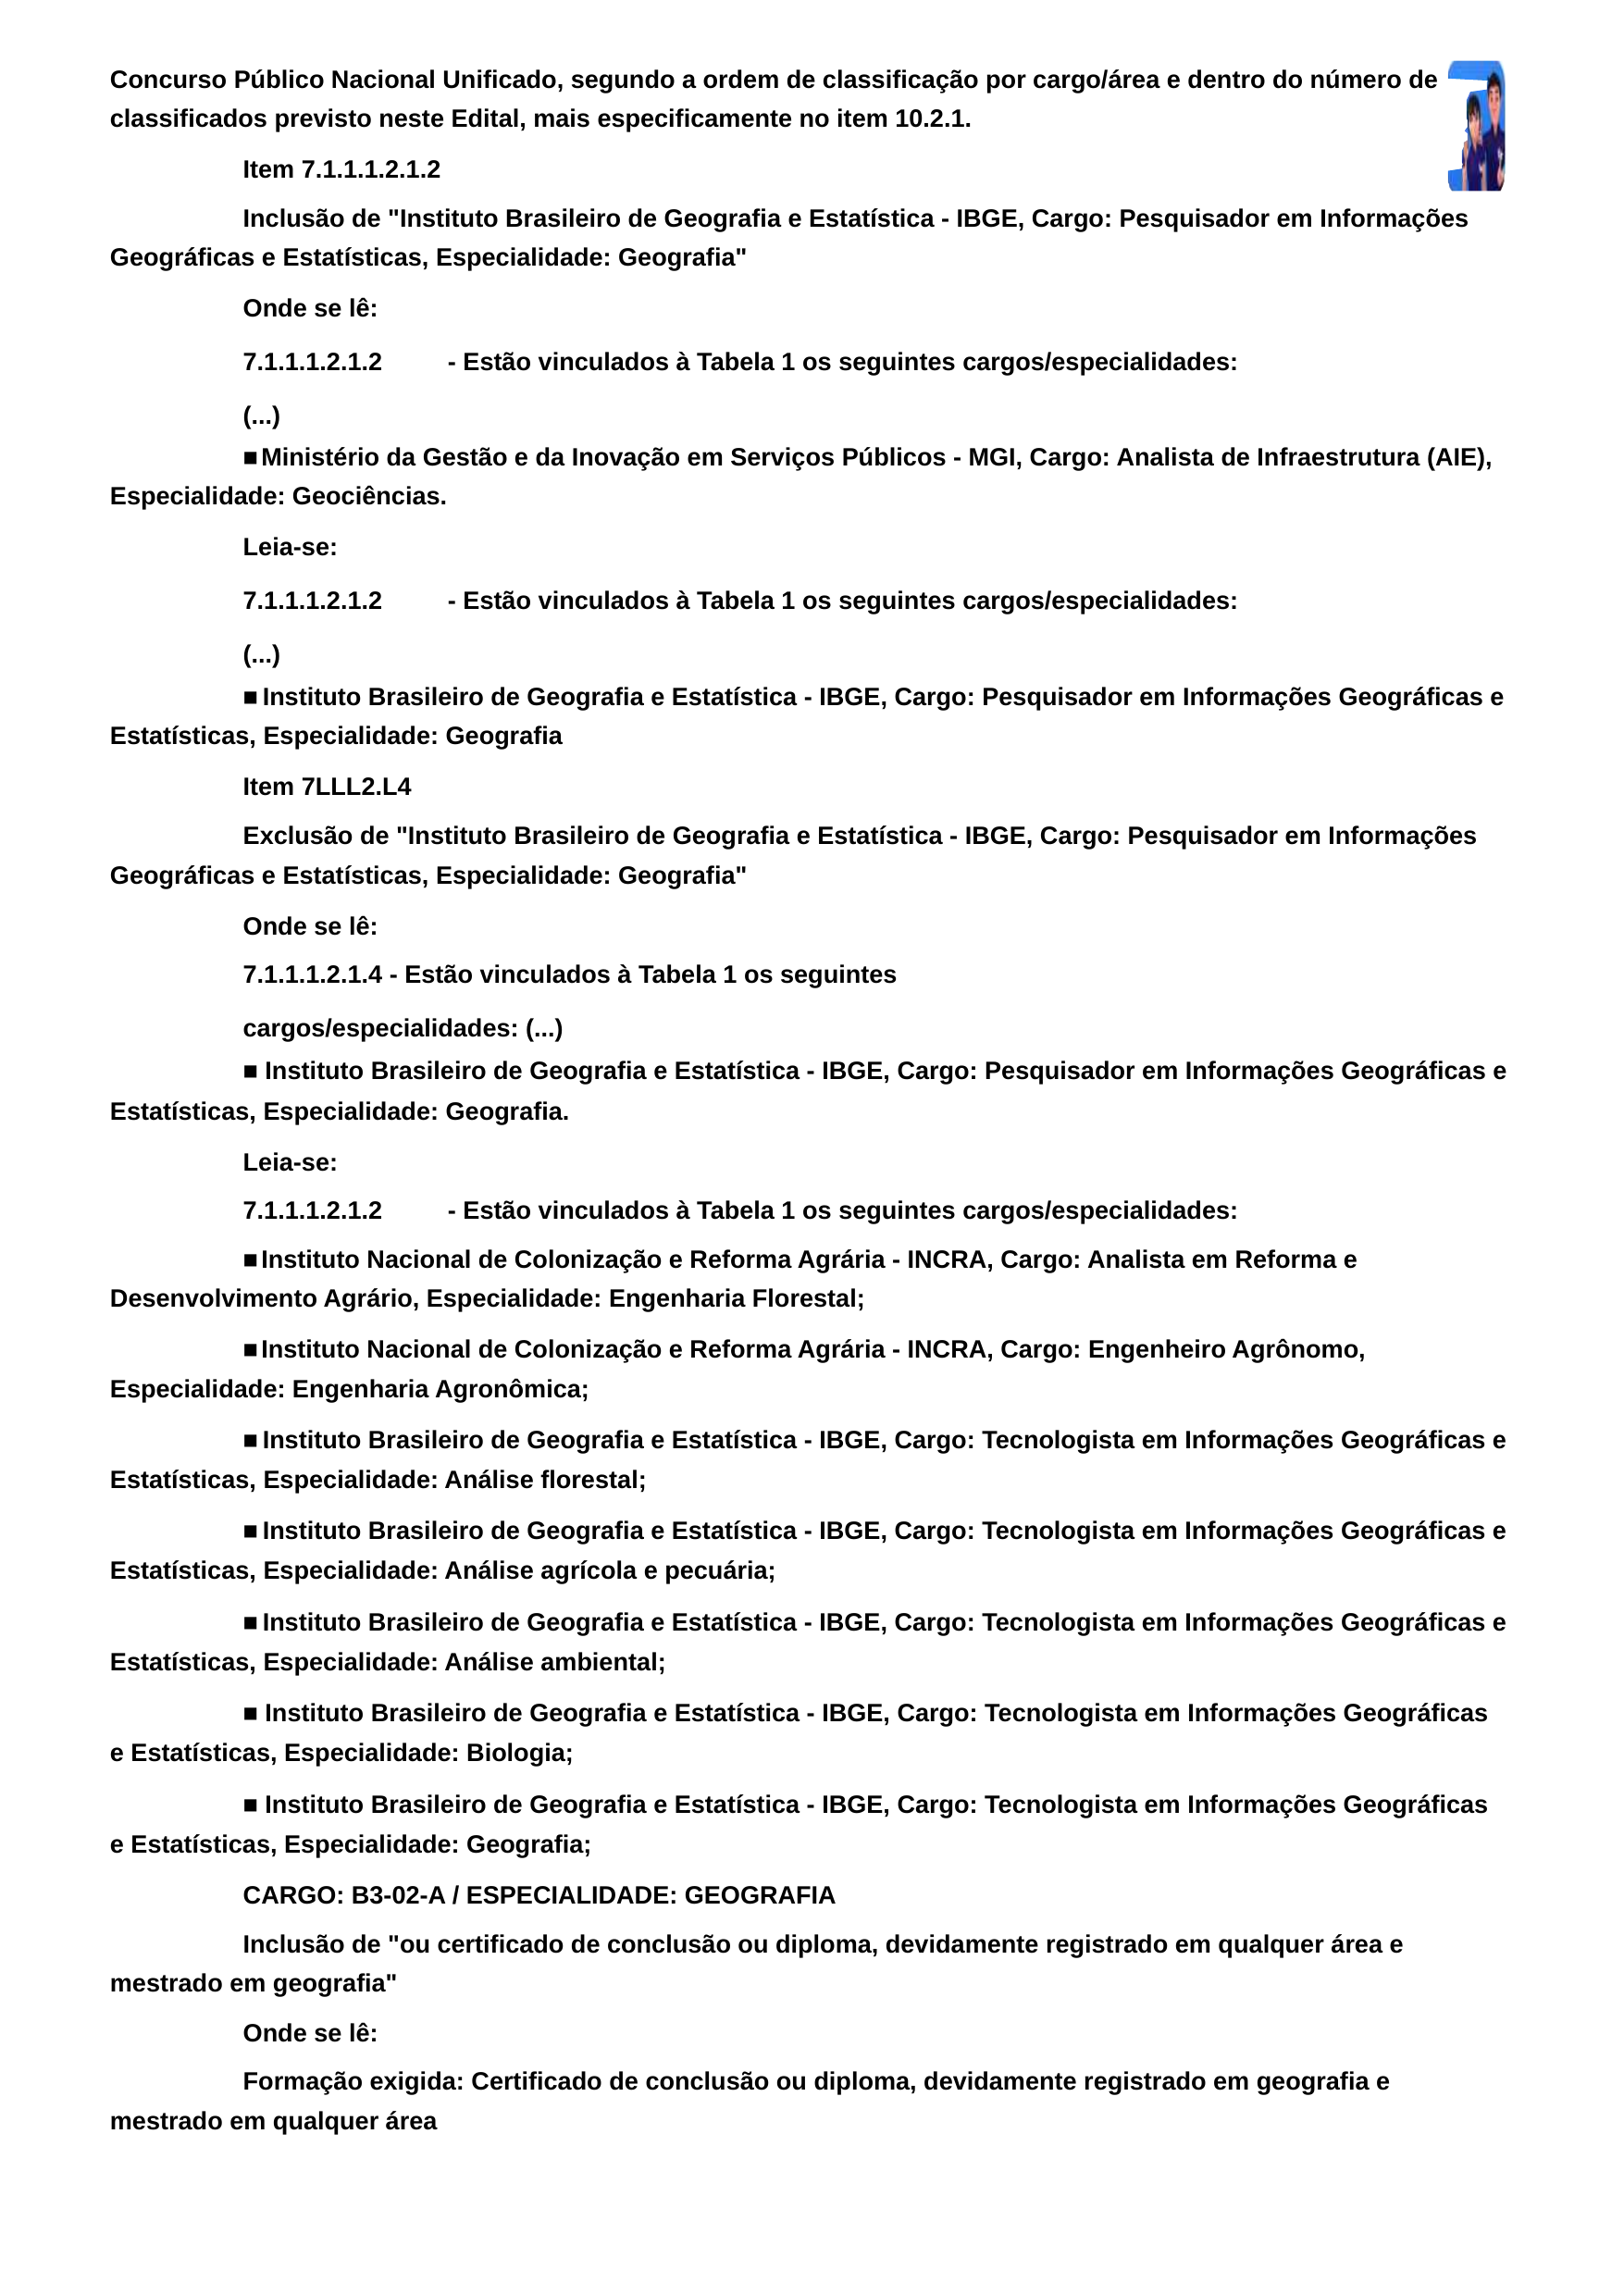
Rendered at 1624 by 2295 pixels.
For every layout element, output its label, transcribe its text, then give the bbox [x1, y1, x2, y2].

list - Estão vinculados à Tabela 1 os seguintes cargos/especialidades: [242, 1199, 1508, 1224]
text ■ Instituto Brasileiro de Geografia e Estatística - IBGE, Cargo: Pesquisador em Informações Geográficas e Estatísticas, Especialidade: Geografia. [110, 1048, 1508, 1127]
text ■ Instituto Brasileiro de Geografia e Estatística - IBGE, Cargo: Tecnologista em Informações Geográficas e Estatísticas, Especialidade: Geografia; [110, 1781, 1508, 1861]
text Exclusão de "Instituto Brasileiro de Geografia e Estatística - IBGE, Cargo: Pesquisador em Informações Geográficas e Estatísticas, Especialidade: Geografia" [110, 813, 1508, 891]
text Onde se lê: [242, 914, 1508, 939]
list Instituto Nacional de Colonização e Reforma Agrária - INCRA, Cargo: Analista em Reforma e Desenvolvimento Agrário, Especialidade: Engenharia Florestal; [110, 1236, 1508, 1315]
list - Estão vinculados à Tabela 1 os seguintes cargos/especialidades: [242, 328, 1508, 381]
list Ministério da Gestão e da Inovação em Serviços Públicos - MGI, Cargo: Analista de Infraestrutura (AIE), Especialidade: Geociências. [110, 435, 1508, 513]
list Instituto Brasileiro de Geografia e Estatística - IBGE, Cargo: Pesquisador em Informações Geográficas e Estatísticas, Especialidade: Geografia [110, 674, 1508, 752]
text Onde se lê: [242, 274, 1508, 328]
text Item 7.1.1.1.2.1.2 [242, 158, 1462, 183]
text Inclusão de "ou certificado de conclusão ou diploma, devidamente registrado em qualquer área e mestrado em geografia" [110, 1922, 1412, 2000]
list Instituto Nacional de Colonização e Reforma Agrária - INCRA, Cargo: Engenheiro Agrônomo, Especialidade: Engenharia Agronômica; [110, 1326, 1508, 1405]
text Leia-se: [242, 1151, 1508, 1176]
list Instituto Brasileiro de Geografia e Estatística - IBGE, Cargo: Tecnologista em Informações Geográficas e Estatísticas, Especialidade: Análise florestal; [110, 1417, 1508, 1496]
text (...) [242, 620, 1508, 674]
text (...) [242, 381, 1508, 435]
text Formação exigida: Certificado de conclusão ou diploma, devidamente registrado em geografia e mestrado em qualquer área [110, 2059, 1508, 2137]
list Instituto Brasileiro de Geografia e Estatística - IBGE, Cargo: Tecnologista em Informações Geográficas e Estatísticas, Especialidade: Análise ambiental; [110, 1599, 1508, 1679]
text ■ Instituto Brasileiro de Geografia e Estatística - IBGE, Cargo: Tecnologista em Informações Geográficas e Estatísticas, Especialidade: Biologia; [110, 1690, 1508, 1769]
text Leia-se: [242, 513, 1508, 566]
text Concurso Público Nacional Unificado, segundo a ordem de classificação por cargo/área e dentro do número de classificados previsto neste Edital, mais especificamente no item 10.2.1. [110, 56, 1508, 135]
text CARGO: B3-02-A / ESPECIALIDADE: GEOGRAFIA [242, 1884, 1508, 1909]
text Onde se lê: [242, 2022, 1508, 2047]
text Inclusão de "Instituto Brasileiro de Geografia e Estatística - IBGE, Cargo: Pesquisador em Informações Geográficas e Estatísticas, Especialidade: Geografia" [110, 196, 1508, 274]
text Item 7LLL2.L4 [242, 775, 1508, 800]
list - Estão vinculados à Tabela 1 os seguintes cargos/especialidades: [242, 566, 1508, 620]
list Instituto Brasileiro de Geografia e Estatística - IBGE, Cargo: Tecnologista em Informações Geográficas e Estatísticas, Especialidade: Análise agrícola e pecuária; [110, 1507, 1508, 1587]
text 7.1.1.1.2.1.4 - Estão vinculados à Tabela 1 os seguintes cargos/especialidades: (...) [242, 939, 1169, 1048]
